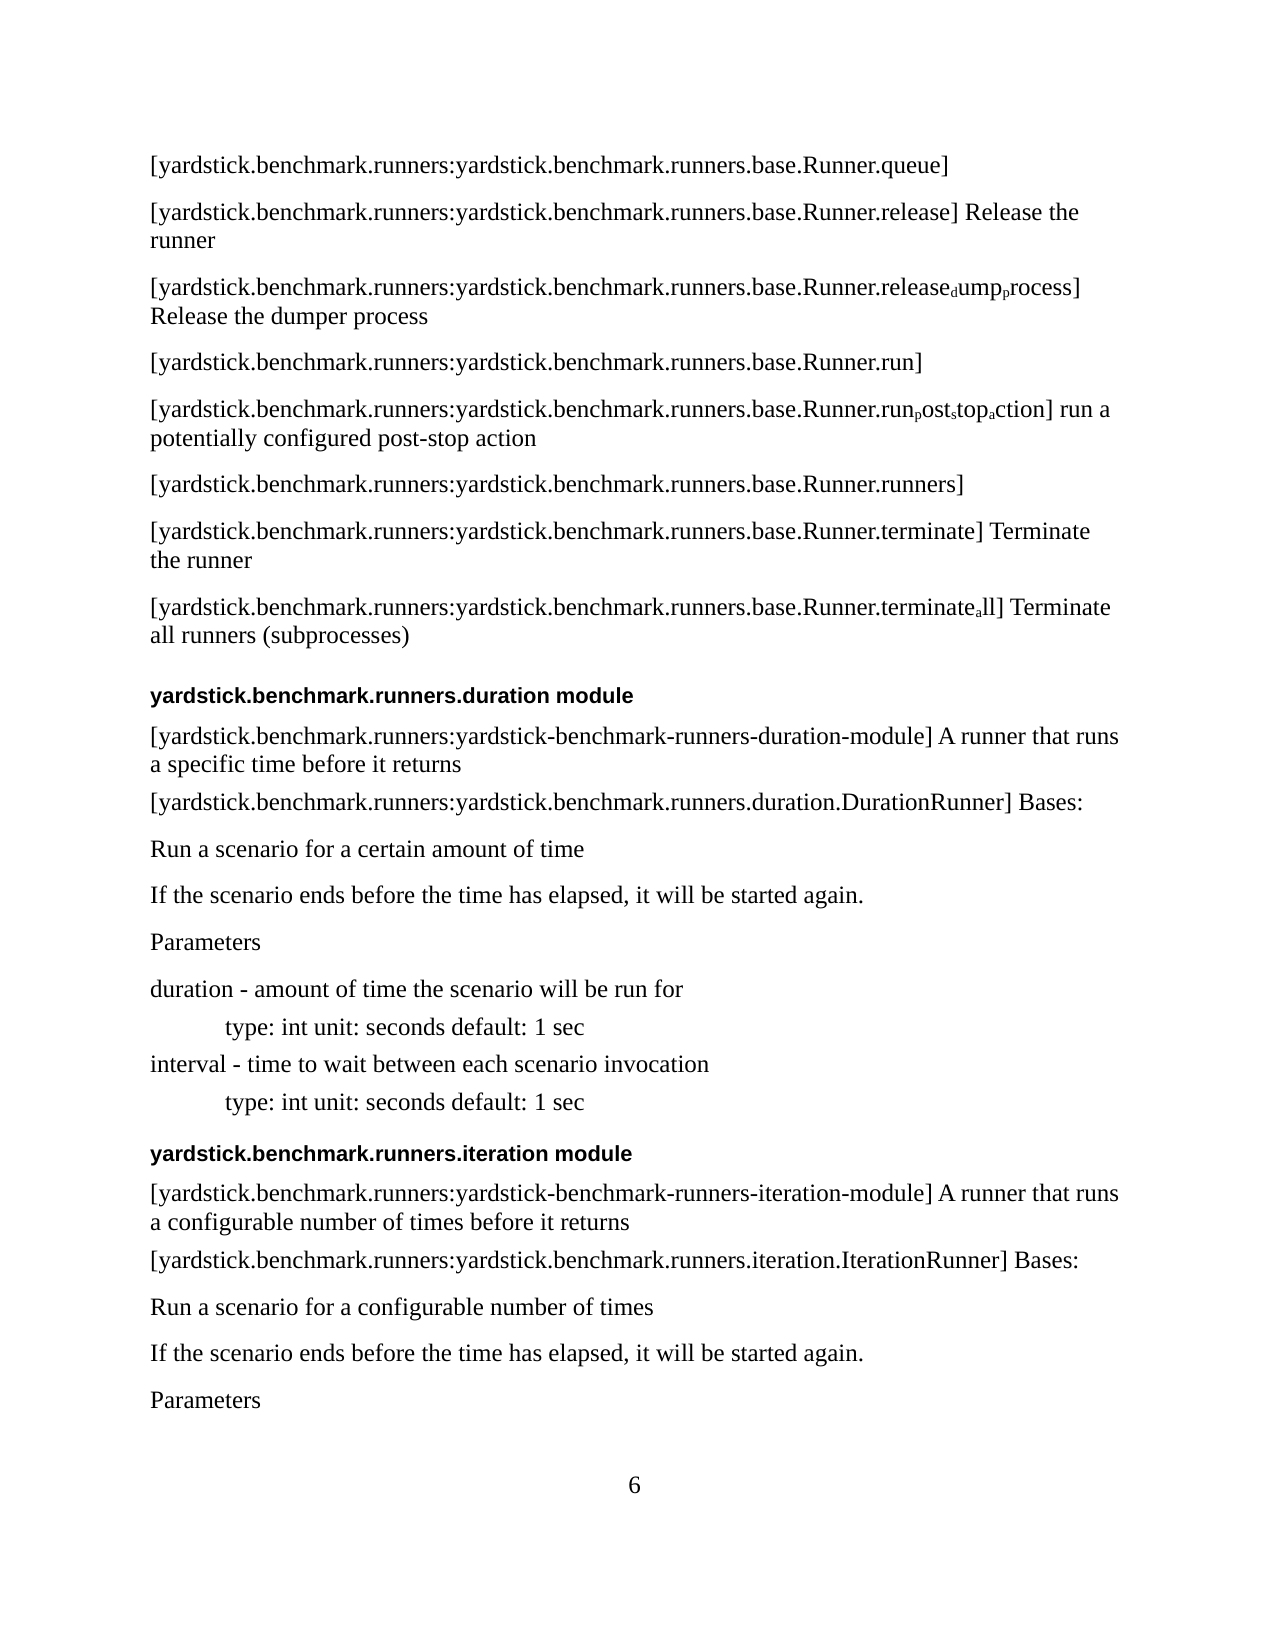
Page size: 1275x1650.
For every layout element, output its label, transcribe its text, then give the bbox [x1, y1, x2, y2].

text [yardstick.benchmark.runners:yardstick.benchmark.runners.base.Runner.release] Release the runner [150, 197, 1125, 254]
text [yardstick.benchmark.runners:yardstick.benchmark.runners.base.Runner.queue] [150, 150, 1125, 179]
text If the scenario ends before the time has elapsed, it will be started again. [150, 881, 1125, 909]
text [yardstick.benchmark.runners:yardstick-benchmark-runners-iteration-module] A runner that runs a configurable number of times before it returns [150, 1178, 1125, 1236]
text [yardstick.benchmark.runners:yardstick.benchmark.runners.base.Runner.runners] [150, 469, 1125, 498]
text Run a scenario for a certain amount of time [150, 834, 1125, 863]
text type: int unit: seconds default: 1 sec [225, 1087, 1125, 1116]
text [yardstick.benchmark.runners:yardstick.benchmark.runners.iteration.IterationRunner] Bases: [150, 1245, 1125, 1274]
text Parameters [150, 927, 1125, 956]
text [yardstick.benchmark.runners:yardstick.benchmark.runners.base.Runner.run] [150, 347, 1125, 376]
text interval - time to wait between each scenario invocation [150, 1049, 1125, 1078]
text [yardstick.benchmark.runners:yardstick.benchmark.runners.duration.DurationRunner] Bases: [150, 787, 1125, 816]
text [yardstick.benchmark.runners:yardstick.benchmark.runners.base.Runner.releasedumpprocess] Release the dumper process [150, 272, 1125, 329]
text [yardstick.benchmark.runners:yardstick.benchmark.runners.base.Runner.runpoststopaction] run a potentially configured post-stop action [150, 394, 1125, 452]
text Parameters [150, 1385, 1125, 1414]
text [yardstick.benchmark.runners:yardstick.benchmark.runners.base.Runner.terminate] Terminate the runner [150, 516, 1125, 574]
text If the scenario ends before the time has elapsed, it will be started again. [150, 1338, 1125, 1367]
text [yardstick.benchmark.runners:yardstick-benchmark-runners-duration-module] A runner that runs a specific time before it returns [150, 721, 1125, 778]
text type: int unit: seconds default: 1 sec [225, 1012, 1125, 1040]
text [yardstick.benchmark.runners:yardstick.benchmark.runners.base.Runner.terminateall] Terminate all runners (subprocesses) [150, 592, 1125, 649]
subtitle yardstick.benchmark.runners.duration module [150, 683, 1125, 708]
subtitle yardstick.benchmark.runners.iteration module [150, 1141, 1125, 1166]
text Run a scenario for a configurable number of times [150, 1292, 1125, 1320]
text duration - amount of time the scenario will be run for [150, 974, 1125, 1003]
